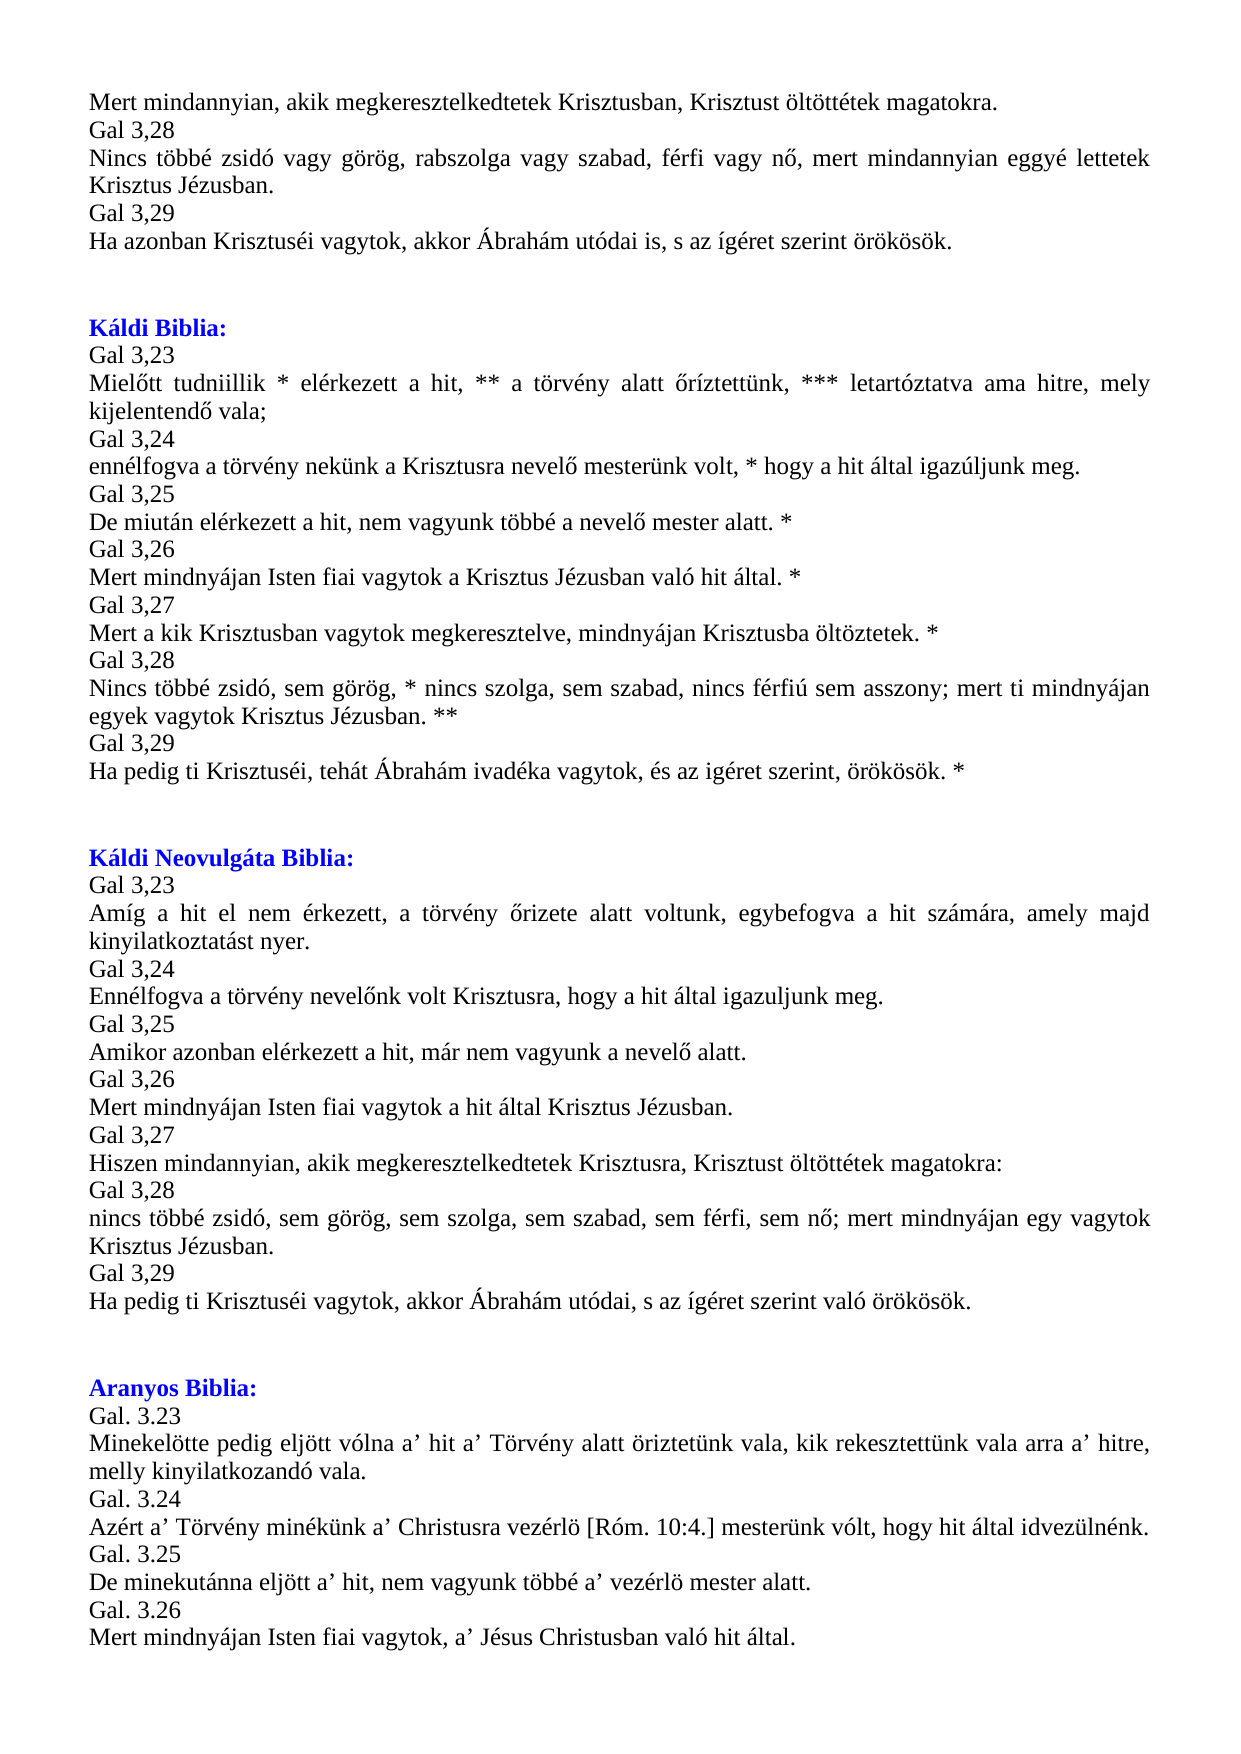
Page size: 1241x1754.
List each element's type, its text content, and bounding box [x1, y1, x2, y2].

text ennélfogva a törvény nekünk a Krisztusra nevelő mesterünk volt, * hogy a hit által igazúljunk meg. [88, 452, 1152, 480]
text Mert mindnyájan Isten fiai vagytok a Krisztus Jézusban való hit által. * [88, 563, 1152, 591]
text Gal 3,23 [88, 342, 1152, 369]
text nincs többé zsidó, sem görög, sem szolga, sem szabad, sem férfi, sem nő; mert mindnyájan egy vagytok Krisztus Jézusban. [88, 1204, 1152, 1259]
text Gal 3,28 [88, 646, 1152, 674]
text Gal 3,26 [88, 536, 1152, 563]
text Ha azonban Krisztuséi vagytok, akkor Ábrahám utódai is, s az ígéret szerint örökösök. [88, 227, 1152, 255]
text Gal 3,29 [88, 1259, 1152, 1287]
text De minekutánna eljött a’ hit, nem vagyunk többé a’ vezérlö mester alatt. [88, 1568, 1152, 1596]
text Mert mindnyájan Isten fiai vagytok a hit által Krisztus Jézusban. [88, 1093, 1152, 1121]
text Gal 3,23 [88, 872, 1152, 899]
text Gal. 3.24 [88, 1485, 1152, 1513]
text Gal. 3.26 [88, 1596, 1152, 1623]
text Ha pedig ti Krisztuséi, tehát Ábrahám ivadéka vagytok, és az igéret szerint, örökösök. * [88, 757, 1152, 785]
text Gal 3,25 [88, 1010, 1152, 1038]
text Gal 3,29 [88, 199, 1152, 227]
text Amíg a hit el nem érkezett, a törvény őrizete alatt voltunk, egybefogva a hit számára, amely majd kinyilatkoztatást nyer. [88, 899, 1152, 955]
text Minekelötte pedig eljött vólna a’ hit a’ Törvény alatt öriztetünk vala, kik rekesztettünk vala arra a’ hitre, melly kinyilatkozandó vala. [88, 1429, 1152, 1485]
text Mert a kik Krisztusban vagytok megkeresztelve, mindnyájan Krisztusba öltöztetek. * [88, 619, 1152, 646]
text Gal. 3.23 [88, 1402, 1152, 1429]
text Ennélfogva a törvény nevelőnk volt Krisztusra, hogy a hit által igazuljunk meg. [88, 982, 1152, 1010]
text Gal 3,28 [88, 116, 1152, 144]
text Mert mindannyian, akik megkeresztelkedtetek Krisztusban, Krisztust öltöttétek magatokra. [88, 88, 1152, 116]
text Gal. 3.25 [88, 1540, 1152, 1568]
text Mielőtt tudniillik * elérkezett a hit, ** a törvény alatt őríztettünk, *** letartóztatva ama hitre, mely kijelentendő vala; [88, 369, 1152, 425]
text Nincs többé zsidó, sem görög, * nincs szolga, sem szabad, nincs férfiú sem asszony; mert ti mindnyájan egyek vagytok Krisztus Jézusban. ** [88, 674, 1152, 729]
text Nincs többé zsidó vagy görög, rabszolga vagy szabad, férfi vagy nő, mert mindannyian eggyé lettetek Krisztus Jézusban. [88, 144, 1152, 199]
text Gal 3,24 [88, 425, 1152, 452]
text De miután elérkezett a hit, nem vagyunk többé a nevelő mester alatt. * [88, 508, 1152, 536]
text Azért a’ Törvény minékünk a’ Christusra vezérlö [Róm. 10:4.] mesterünk vólt, hogy hit által idvezülnénk. [88, 1513, 1152, 1540]
text Amikor azonban elérkezett a hit, már nem vagyunk a nevelő alatt. [88, 1038, 1152, 1066]
text Káldi Neovulgáta Biblia: [88, 844, 1152, 872]
text Gal 3,27 [88, 1121, 1152, 1149]
text Gal 3,28 [88, 1176, 1152, 1204]
text Gal 3,25 [88, 480, 1152, 508]
text Mert mindnyájan Isten fiai vagytok, a’ Jésus Christusban való hit által. [88, 1623, 1152, 1651]
text Káldi Biblia: [88, 314, 1152, 342]
text Hiszen mindannyian, akik megkeresztelkedtetek Krisztusra, Krisztust öltöttétek magatokra: [88, 1149, 1152, 1176]
text Gal 3,24 [88, 955, 1152, 982]
text Gal 3,27 [88, 591, 1152, 619]
text Aranyos Biblia: [88, 1374, 1152, 1402]
text Ha pedig ti Krisztuséi vagytok, akkor Ábrahám utódai, s az ígéret szerint való örökösök. [88, 1287, 1152, 1315]
text Gal 3,26 [88, 1066, 1152, 1093]
text Gal 3,29 [88, 729, 1152, 757]
